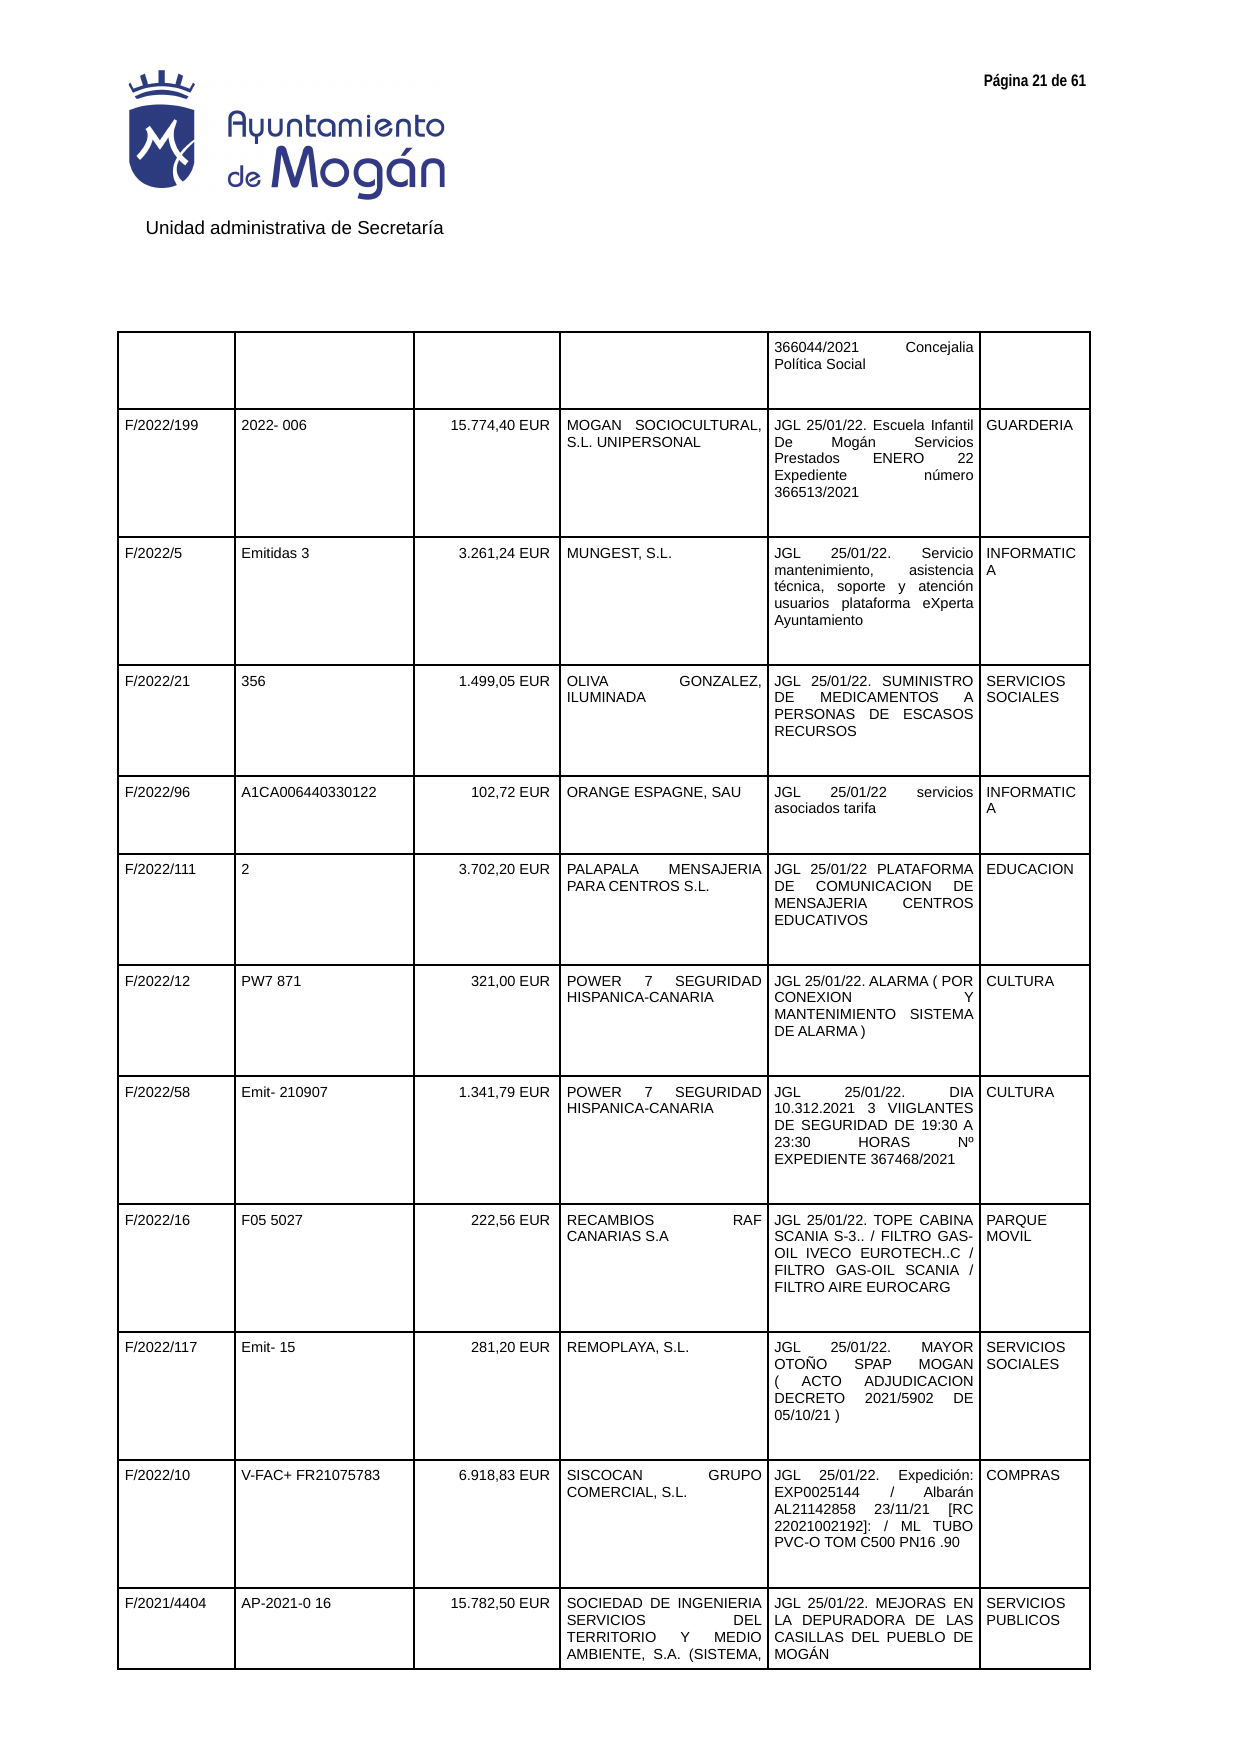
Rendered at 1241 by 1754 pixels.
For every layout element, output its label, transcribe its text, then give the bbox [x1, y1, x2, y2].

table_cell PW7 871 [236, 966, 413, 1075]
table_cell SOCIEDAD DE INGENIERIA SERVICIOS DEL TERRITORIO Y MEDIO AMBIENTE, S.A. (SISTEMA, [561, 1589, 767, 1668]
table_cell [415, 333, 559, 408]
table_cell Emit- 15 [236, 1333, 413, 1459]
table_cell OLIVA GONZALEZ, ILUMINADA [561, 666, 767, 775]
table_cell 366044/2021 Concejalia Política Social [769, 333, 979, 408]
table_cell F05 5027 [236, 1205, 413, 1331]
table_cell F/2022/111 [119, 855, 234, 964]
table_cell F/2022/5 [119, 538, 234, 664]
table_cell 1.499,05 EUR [415, 666, 559, 775]
table_cell JGL 25/01/22. MEJORAS EN LA DEPURADORA DE LAS CASILLAS DEL PUEBLO DE MOGÁN [769, 1589, 979, 1668]
table_cell SERVICIOS SOCIALES [981, 1333, 1089, 1459]
table_cell AP-2021-0 16 [236, 1589, 413, 1668]
table_cell F/2022/21 [119, 666, 234, 775]
table_cell INFORMATICA [981, 777, 1089, 853]
table_cell F/2022/199 [119, 410, 234, 536]
table_cell JGL 25/01/22. ALARMA ( POR CONEXION Y MANTENIMIENTO SISTEMA DE ALARMA ) [769, 966, 979, 1075]
table_cell A1CA006440330122 [236, 777, 413, 853]
table_cell F/2021/4404 [119, 1589, 234, 1668]
table_cell POWER 7 SEGURIDAD HISPANICA-CANARIA [561, 1077, 767, 1203]
table_cell [119, 333, 234, 408]
table_cell 2022- 006 [236, 410, 413, 536]
table_cell 15.782,50 EUR [415, 1589, 559, 1668]
table_cell GUARDERIA [981, 410, 1089, 536]
table_cell 3.261,24 EUR [415, 538, 559, 664]
table_cell F/2022/12 [119, 966, 234, 1075]
table_cell [561, 333, 767, 408]
table_cell COMPRAS [981, 1461, 1089, 1587]
table_cell V-FAC+ FR21075783 [236, 1461, 413, 1587]
table_cell JGL 25/01/22 PLATAFORMA DE COMUNICACION DE MENSAJERIA CENTROS EDUCATIVOS [769, 855, 979, 964]
table_cell 2 [236, 855, 413, 964]
table_cell JGL 25/01/22. MAYOR OTOÑO SPAP MOGAN ( ACTO ADJUDICACION DECRETO 2021/5902 DE 05/10/21 ) [769, 1333, 979, 1459]
table_cell F/2022/16 [119, 1205, 234, 1331]
table_cell ORANGE ESPAGNE, SAU [561, 777, 767, 853]
table_cell F/2022/58 [119, 1077, 234, 1203]
table_cell F/2022/96 [119, 777, 234, 853]
table_cell CULTURA [981, 1077, 1089, 1203]
table_cell 356 [236, 666, 413, 775]
table_cell EDUCACION [981, 855, 1089, 964]
table_cell MUNGEST, S.L. [561, 538, 767, 664]
table_cell [981, 333, 1089, 408]
table_cell JGL 25/01/22. Servicio mantenimiento, asistencia técnica, soporte y atención usuarios plataforma eXperta Ayuntamiento [769, 538, 979, 664]
picture [128, 70, 445, 206]
table_cell 15.774,40 EUR [415, 410, 559, 536]
table_cell 3.702,20 EUR [415, 855, 559, 964]
table_cell 1.341,79 EUR [415, 1077, 559, 1203]
table_cell PARQUE MOVIL [981, 1205, 1089, 1331]
table_cell 281,20 EUR [415, 1333, 559, 1459]
table_cell POWER 7 SEGURIDAD HISPANICA-CANARIA [561, 966, 767, 1075]
table_cell Emit- 210907 [236, 1077, 413, 1203]
table_cell [236, 333, 413, 408]
table_cell SERVICIOS SOCIALES [981, 666, 1089, 775]
table_cell JGL 25/01/22. Escuela Infantil De Mogán Servicios Prestados ENERO 22 Expediente número 366513/2021 [769, 410, 979, 536]
table_cell JGL 25/01/22. Expedición: EXP0025144 / Albarán AL21142858 23/11/21 [RC 22021002192]: / ML TUBO PVC-O TOM C500 PN16 .90 [769, 1461, 979, 1587]
table_cell 321,00 EUR [415, 966, 559, 1075]
table_cell JGL 25/01/22. TOPE CABINA SCANIA S-3.. / FILTRO GAS-OIL IVECO EUROTECH..C / FILTRO GAS-OIL SCANIA / FILTRO AIRE EUROCARG [769, 1205, 979, 1331]
table_cell 6.918,83 EUR [415, 1461, 559, 1587]
table_cell 222,56 EUR [415, 1205, 559, 1331]
table_cell 102,72 EUR [415, 777, 559, 853]
table_cell RECAMBIOS RAF CANARIAS S.A [561, 1205, 767, 1331]
table_cell PALAPALA MENSAJERIA PARA CENTROS S.L. [561, 855, 767, 964]
table_cell JGL 25/01/22. SUMINISTRO DE MEDICAMENTOS A PERSONAS DE ESCASOS RECURSOS [769, 666, 979, 775]
table_cell Emitidas 3 [236, 538, 413, 664]
table_cell REMOPLAYA, S.L. [561, 1333, 767, 1459]
table_cell INFORMATICA [981, 538, 1089, 664]
table_cell CULTURA [981, 966, 1089, 1075]
table_cell SISCOCAN GRUPO COMERCIAL, S.L. [561, 1461, 767, 1587]
table_cell SERVICIOS PUBLICOS [981, 1589, 1089, 1668]
table_cell F/2022/117 [119, 1333, 234, 1459]
table_cell F/2022/10 [119, 1461, 234, 1587]
table_cell JGL 25/01/22. DIA 10.312.2021 3 VIIGLANTES DE SEGURIDAD DE 19:30 A 23:30 HORAS Nº EXPEDIENTE 367468/2021 [769, 1077, 979, 1203]
table_cell MOGAN SOCIOCULTURAL, S.L. UNIPERSONAL [561, 410, 767, 536]
table_cell JGL 25/01/22 servicios asociados tarifa [769, 777, 979, 853]
